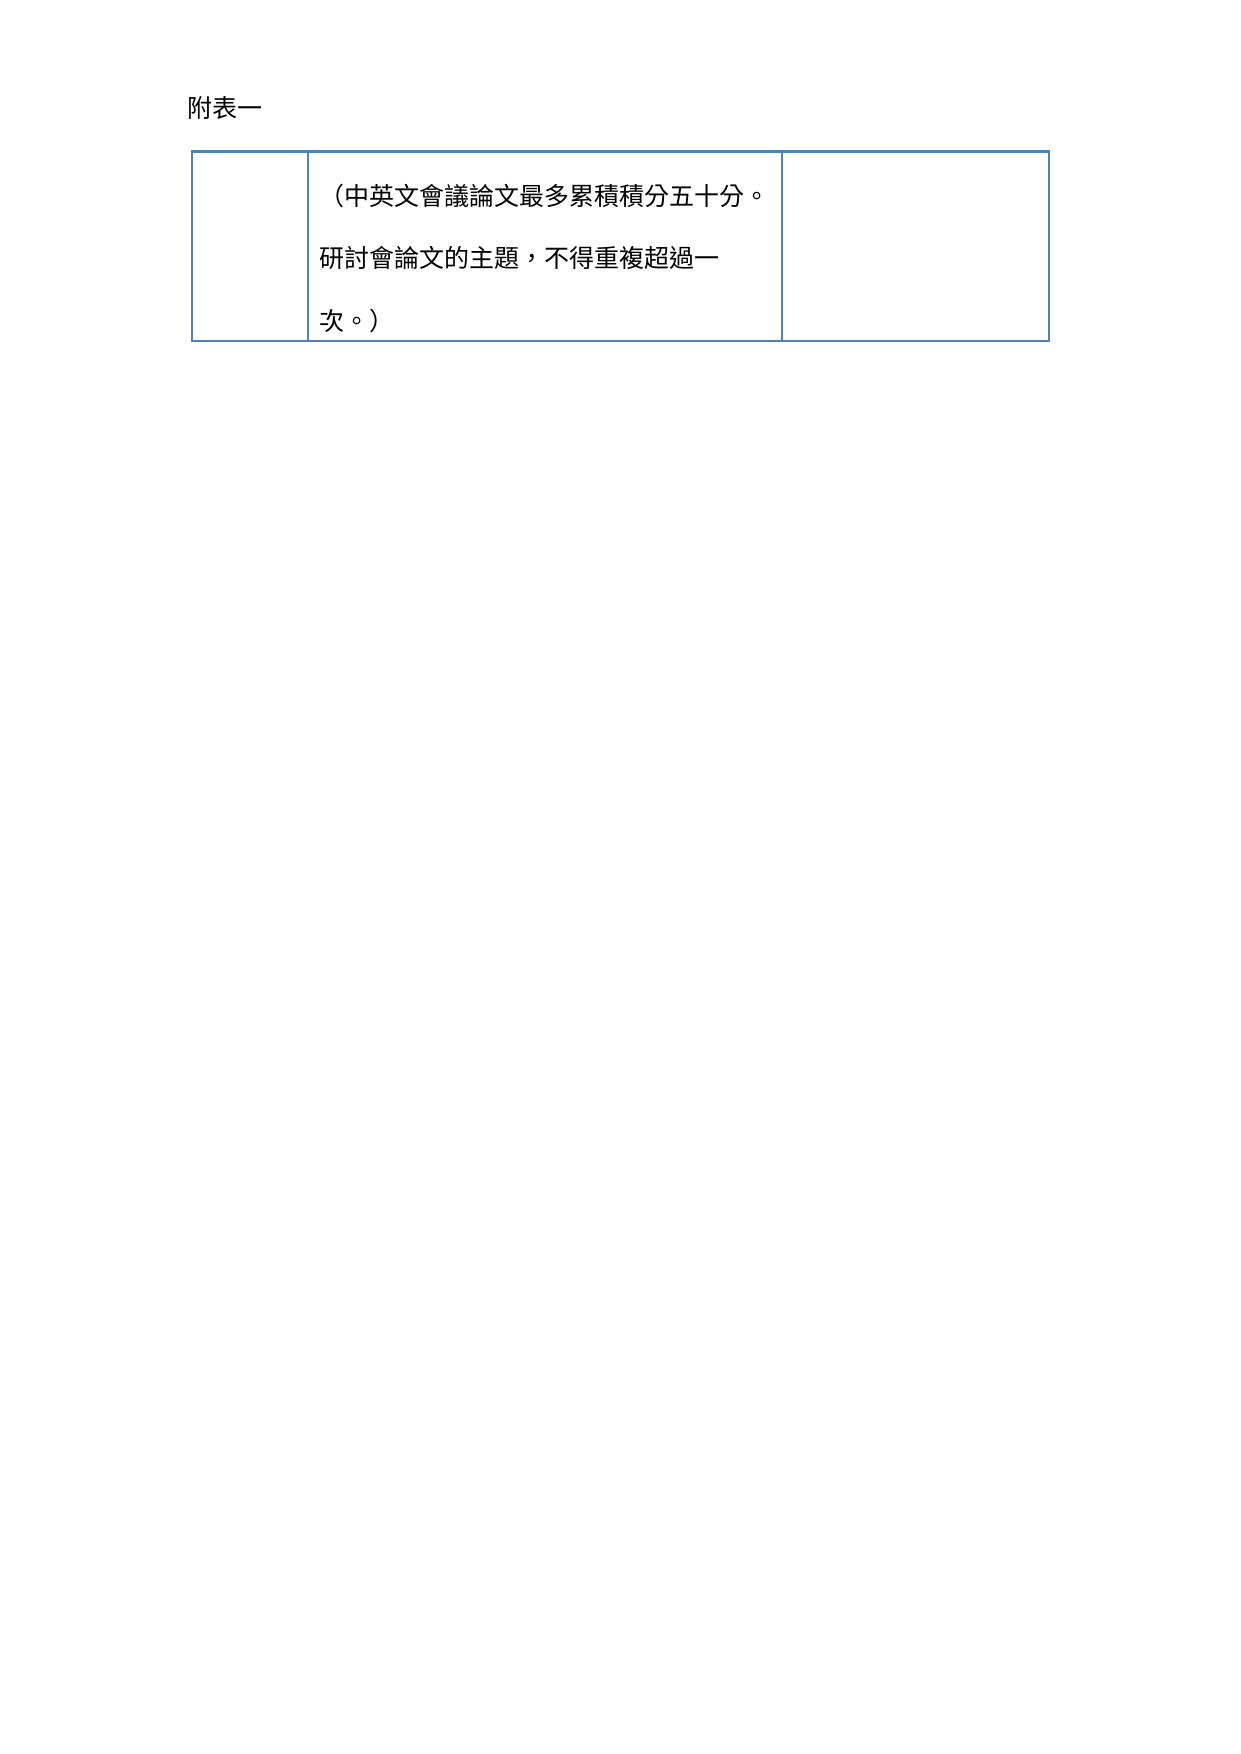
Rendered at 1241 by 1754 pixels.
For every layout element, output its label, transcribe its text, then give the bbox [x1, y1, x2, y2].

table_cell [193, 153, 307, 340]
table_cell （中英文會議論文最多累積積分五十分。研討會論文的主題，不得重複超過一次。） [309, 153, 781, 340]
table_cell [783, 153, 1048, 340]
